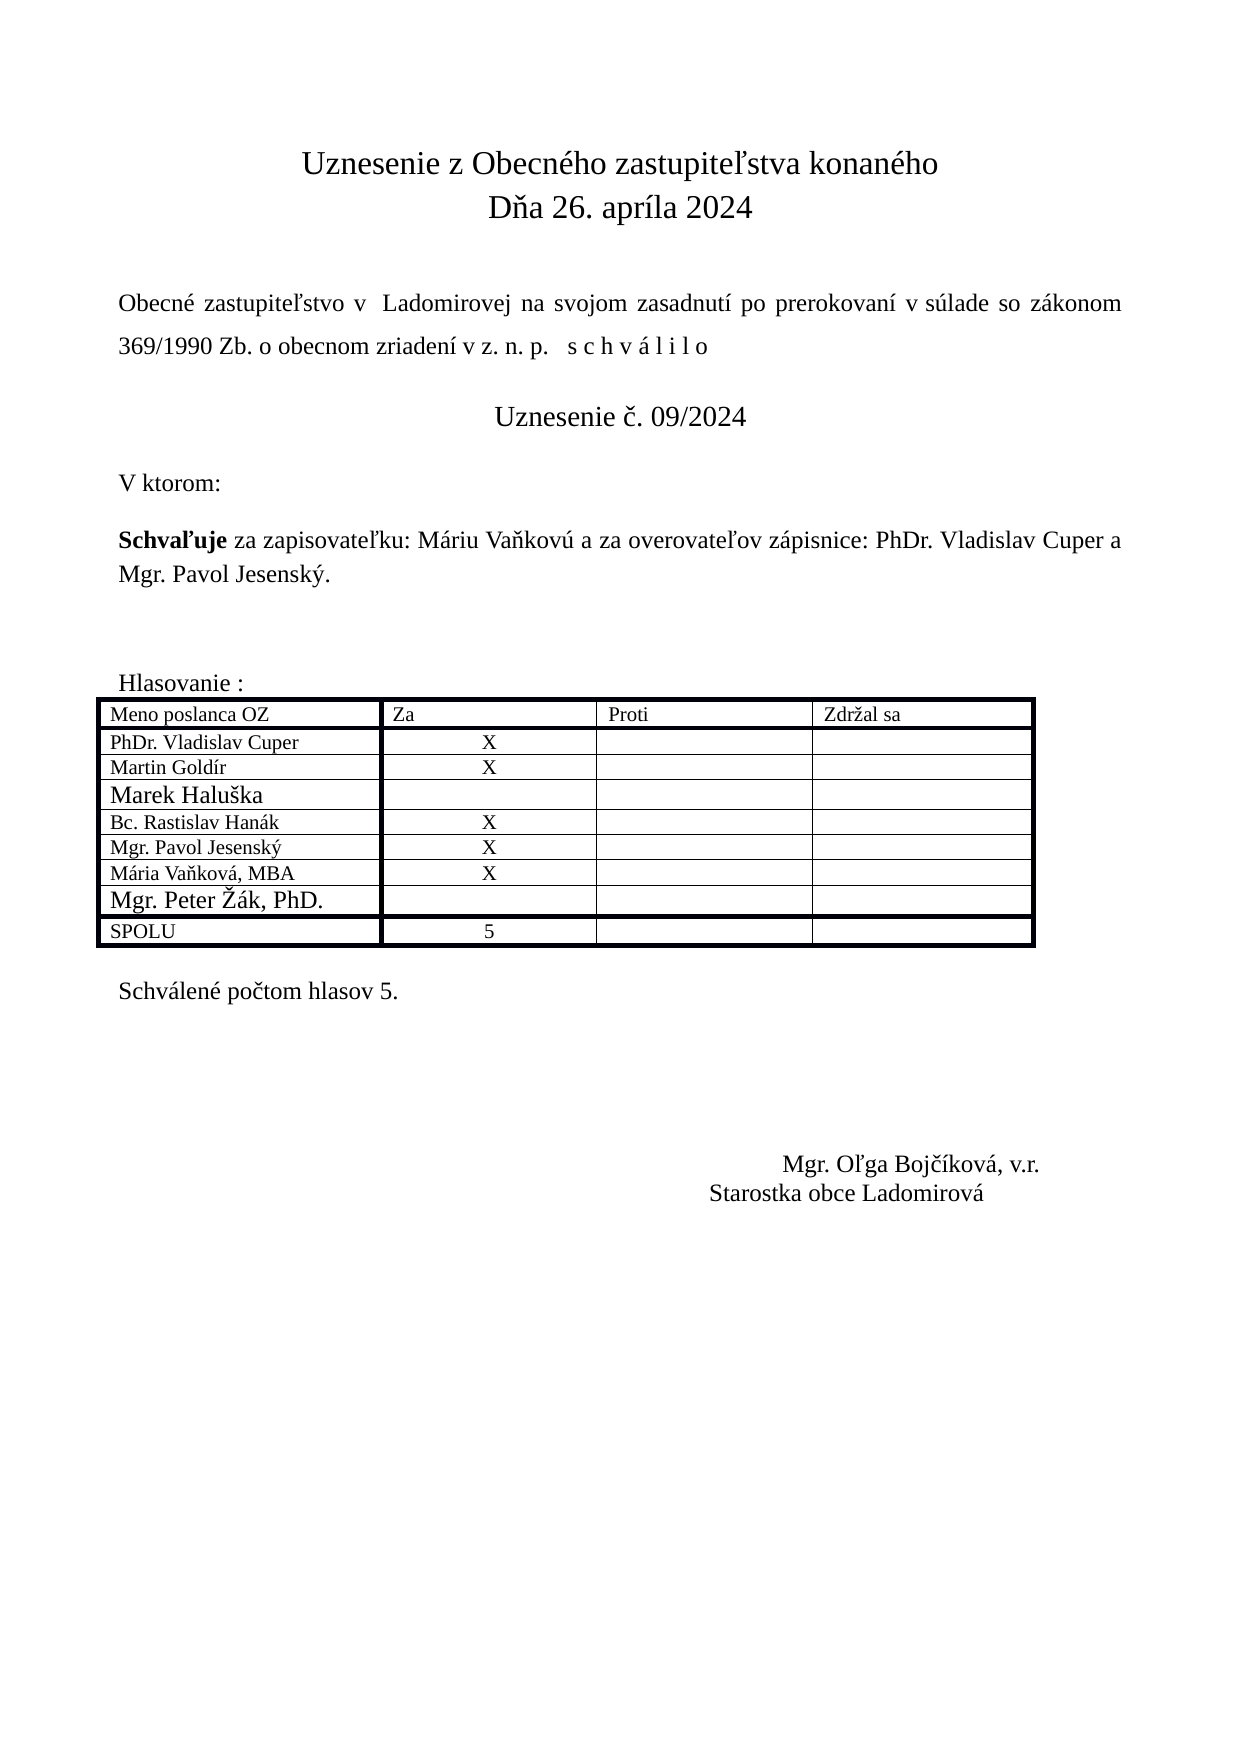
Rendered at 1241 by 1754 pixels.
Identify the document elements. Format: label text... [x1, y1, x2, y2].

table_cell [813, 730, 1031, 754]
table_cell Marek Haluška [101, 780, 379, 809]
table_cell [384, 886, 596, 914]
table_cell [813, 810, 1031, 834]
table_cell Martin Goldír [101, 755, 379, 779]
table_cell PhDr. Vladislav Cuper [101, 730, 379, 754]
table_header Zdržal sa [813, 702, 1031, 726]
table_cell 5 [384, 919, 596, 943]
table_header Za [384, 702, 596, 726]
table_cell [597, 780, 812, 809]
text Starostka obce Ladomirová [118, 1178, 1122, 1206]
text V ktorom: [118, 468, 1122, 497]
table_header Proti [597, 702, 812, 726]
table_cell [813, 919, 1031, 943]
subtitle Uznesenie z Obecného zastupiteľstva konaného [118, 143, 1122, 181]
table_cell X [384, 835, 596, 859]
table_cell [597, 886, 812, 914]
text Schvaľuje za zapisovateľku: Máriu Vaňkovú a za overovateľov zápisnice: PhDr. Vladislav Cuper a Mgr. Pavol Jesenský. [118, 526, 1122, 587]
table_cell Mária Vaňková, MBA [101, 860, 379, 884]
text Schválené počtom hlasov 5. [118, 976, 1122, 1005]
table_cell [813, 835, 1031, 859]
table_cell Bc. Rastislav Hanák [101, 810, 379, 834]
table_cell X [384, 730, 596, 754]
table_cell [813, 886, 1031, 914]
table_cell Mgr. Pavol Jesenský [101, 835, 379, 859]
table_cell [597, 810, 812, 834]
table_cell [597, 730, 812, 754]
table_cell [813, 780, 1031, 809]
table_cell [597, 755, 812, 779]
table_cell X [384, 860, 596, 884]
text Mgr. Oľga Bojčíková, v.r. [634, 1149, 1122, 1178]
text Obecné zastupiteľstvo v Ladomirovej na svojom zasadnutí po prerokovaní v súlade so zákonom 369/1990 Zb. o obecnom zriadení v z. n. p. s c h v á l i l o [118, 288, 1122, 360]
text Hlasovanie : [118, 668, 1122, 697]
table_header Meno poslanca OZ [101, 702, 379, 726]
table_cell X [384, 810, 596, 834]
table_cell [384, 780, 596, 809]
table_cell [813, 755, 1031, 779]
table_cell Mgr. Peter Žák, PhD. [101, 886, 379, 914]
table_cell [813, 860, 1031, 884]
table_cell [597, 860, 812, 884]
subtitle Uznesenie č. 09/2024 [118, 399, 1122, 433]
text Dňa 26. apríla 2024 [118, 188, 1122, 226]
table_cell X [384, 755, 596, 779]
table_cell [597, 919, 812, 943]
table_cell SPOLU [101, 919, 379, 943]
table_cell [597, 835, 812, 859]
